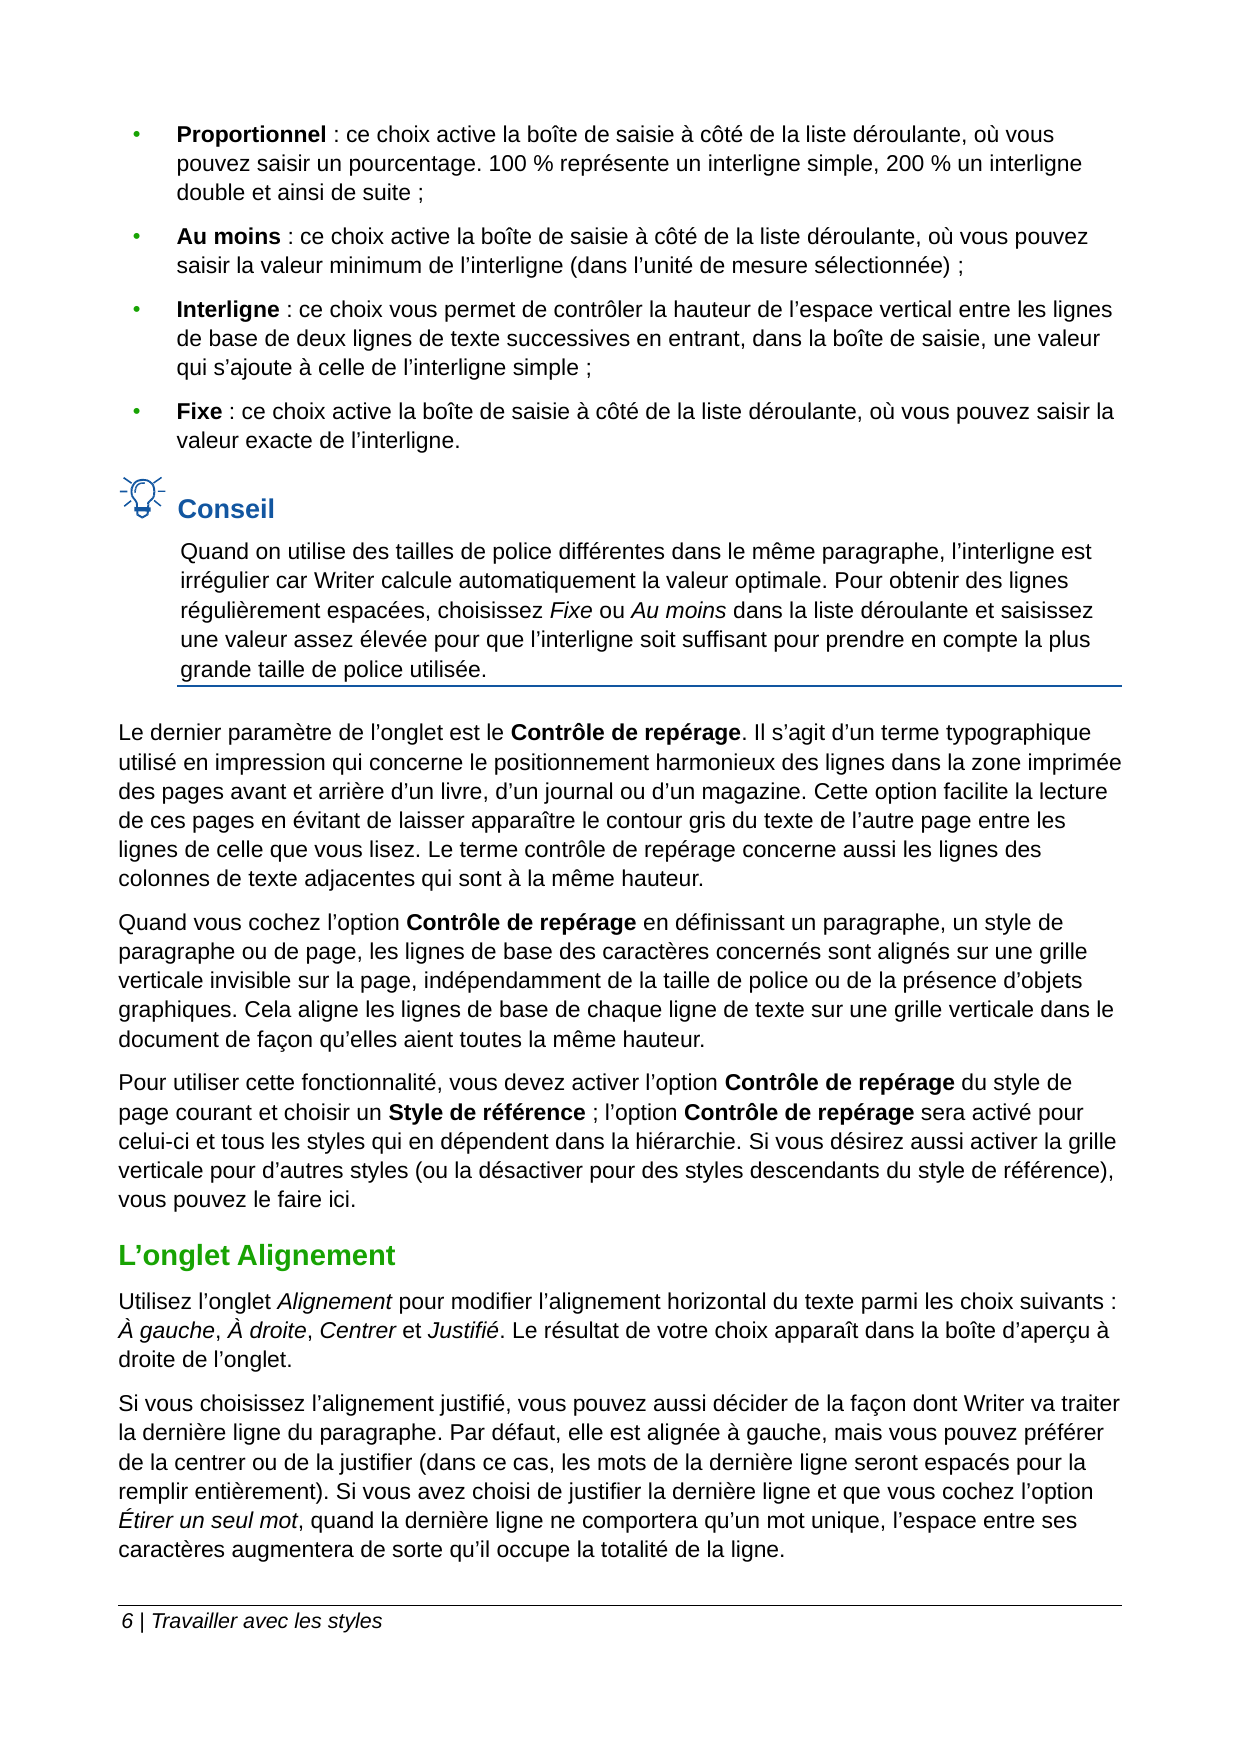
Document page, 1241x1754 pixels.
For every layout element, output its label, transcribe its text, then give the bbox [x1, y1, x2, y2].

list Conseil [118, 476, 1122, 524]
subtitle L’onglet Alignement [118, 1242, 1122, 1271]
text Le dernier paramètre de l’onglet est le Contrôle de repérage. Il s’agit d’un terme typographique utilisé en impression qui concerne le positionnement harmonieux des lignes dans la zone imprimée des pages avant et arrière d’un livre, d’un journal ou d’un magazine. Cette option facilite la lecture de ces pages en évitant de laisser apparaître le contour gris du texte de l’autre page entre les lignes de celle que vous lisez. Le terme contrôle de repérage concerne aussi les lignes des colonnes de texte adjacentes qui sont à la même hauteur. [118, 717, 1122, 892]
text Utilisez l’onglet Alignement pour modifier l’alignement horizontal du texte parmi les choix suivants : À gauche, À droite, Centrer et Justifié. Le résultat de votre choix apparaît dans la boîte d’aperçu à droite de l’onglet. [118, 1285, 1122, 1373]
list Interligne : ce choix vous permet de contrôler la hauteur de l’espace vertical entre les lignes de base de deux lignes de texte successives en entrant, dans la boîte de saisie, une valeur qui s’ajoute à celle de l’interligne simple ; [133, 293, 1122, 381]
list Fixe : ce choix active la boîte de saisie à côté de la liste déroulante, où vous pouvez saisir la valeur exacte de l’interligne. [133, 395, 1122, 453]
list Au moins : ce choix active la boîte de saisie à côté de la liste déroulante, où vous pouvez saisir la valeur minimum de l’interligne (dans l’unité de mesure sélectionnée) ; [133, 220, 1122, 278]
list Proportionnel : ce choix active la boîte de saisie à côté de la liste déroulante, où vous pouvez saisir un pourcentage. 100 % représente un interligne simple, 200 % un interligne double et ainsi de suite ; [133, 118, 1122, 206]
text Pour utiliser cette fonctionnalité, vous devez activer l’option Contrôle de repérage du style de page courant et choisir un Style de référence ; l’option Contrôle de repérage sera activé pour celui-ci et tous les styles qui en dépendent dans la hiérarchie. Si vous désirez aussi activer la grille verticale pour d’autres styles (ou la désactiver pour des styles descendants du style de référence), vous pouvez le faire ici. [118, 1067, 1122, 1212]
text Quand on utilise des tailles de police différentes dans le même paragraphe, l’interligne est irrégulier car Writer calcule automatiquement la valeur optimale. Pour obtenir des lignes régulièrement espacées, choisissez Fixe ou Au moins dans la liste déroulante et saisissez une valeur assez élevée pour que l’interligne soit suffisant pour prendre en compte la plus grande taille de police utilisée. [177, 532, 1122, 685]
text Si vous choisissez l’alignement justifié, vous pouvez aussi décider de la façon dont Writer va traiter la dernière ligne du paragraphe. Par défaut, elle est alignée à gauche, mais vous pouvez préférer de la centrer ou de la justifier (dans ce cas, les mots de la dernière ligne seront espacés pour la remplir entièrement). Si vous avez choisi de justifier la dernière ligne et que vous cochez l’option Étirer un seul mot, quand la dernière ligne ne comportera qu’un mot unique, l’espace entre ses caractères augmentera de sorte qu’il occupe la totalité de la ligne. [118, 1387, 1122, 1562]
text Quand vous cochez l’option Contrôle de repérage en définissant un paragraphe, un style de paragraphe ou de page, les lignes de base des caractères concernés sont alignés sur une grille verticale invisible sur la page, indépendamment de la taille de police ou de la présence d’objets graphiques. Cela aligne les lignes de base de chaque ligne de texte sur une grille verticale dans le document de façon qu’elles aient toutes la même hauteur. [118, 906, 1122, 1052]
